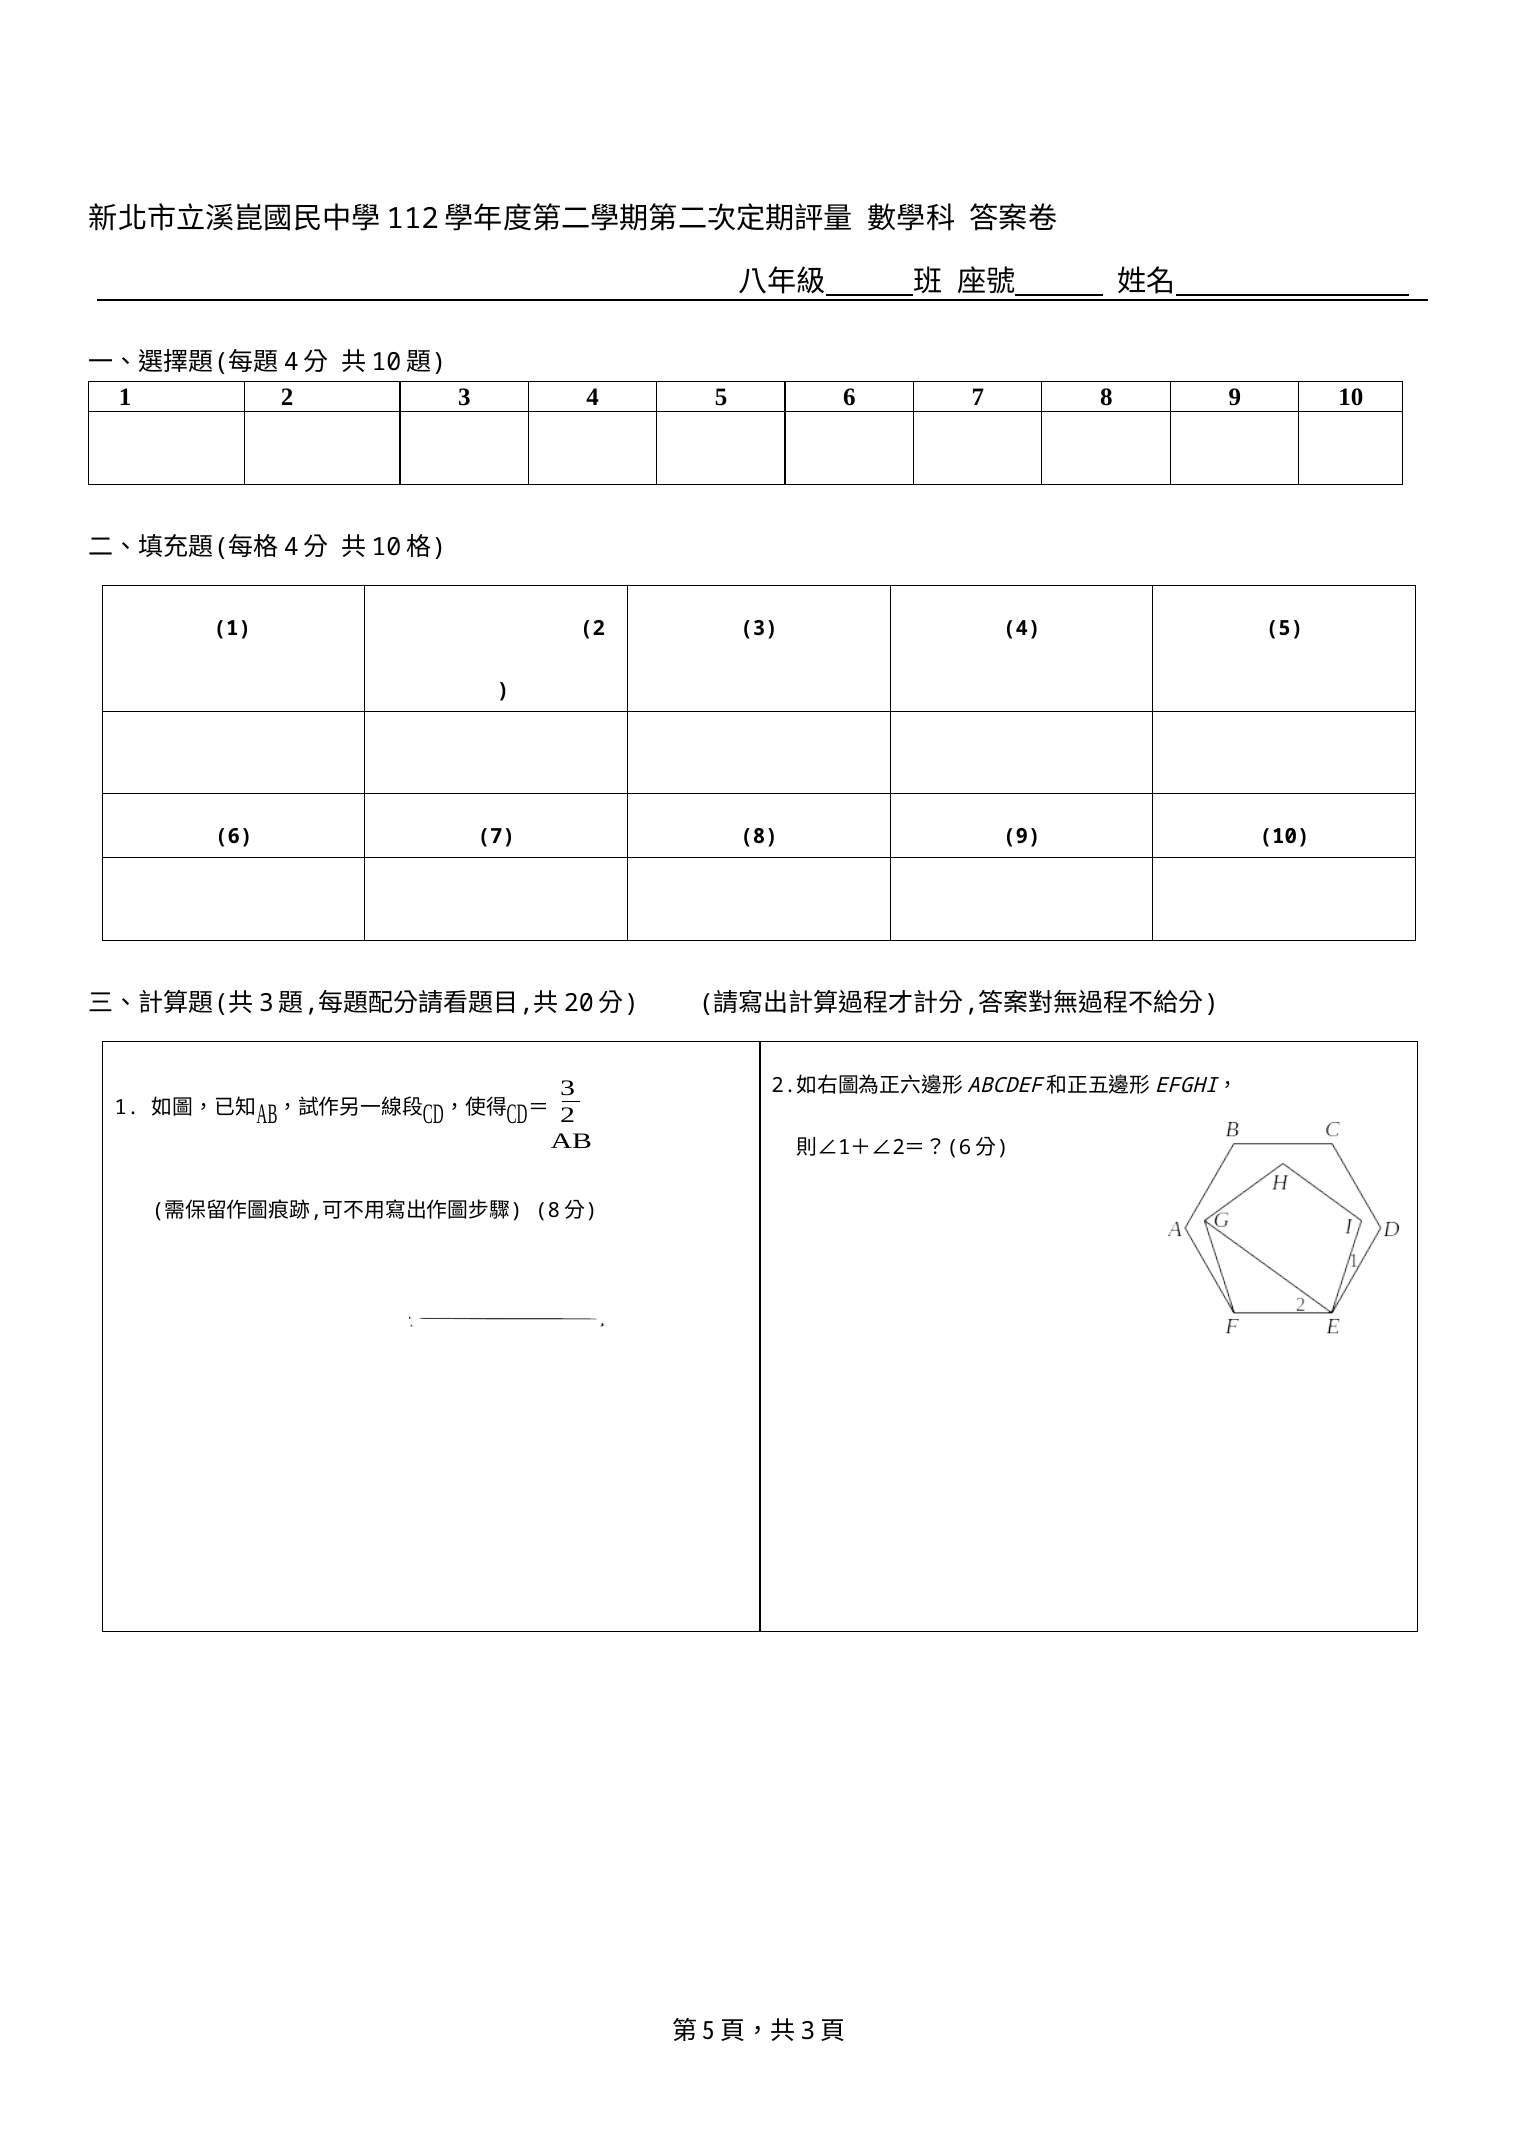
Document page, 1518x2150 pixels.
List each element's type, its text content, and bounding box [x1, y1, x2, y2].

table_header 8 [1042, 382, 1170, 411]
table_cell [1153, 712, 1415, 793]
table_header 7 [914, 382, 1041, 411]
table_cell (8) [628, 794, 890, 857]
table_cell [628, 712, 890, 793]
table_header (4) [891, 586, 1152, 711]
table_cell [365, 712, 627, 793]
table_header 1 [89, 382, 244, 411]
table_cell (7) [365, 794, 627, 857]
text 一、選擇題(每題4分 共10題) [89, 318, 1429, 381]
table_header 4 [529, 382, 656, 411]
table_cell [914, 412, 1041, 483]
table_header 1. 如圖，已知，試作另一線段，使得＝ (需保留作圖痕跡,可不用寫出作圖步驟) (8分) [103, 1042, 759, 1631]
table_cell [401, 412, 528, 483]
table_header 6 [786, 382, 913, 411]
table_cell [103, 858, 364, 939]
table_header 10 [1299, 382, 1402, 411]
table_cell [628, 858, 890, 939]
table_cell [786, 412, 913, 483]
table_cell (6) [103, 794, 364, 857]
table_header (5) [1153, 586, 1415, 711]
table_cell [657, 412, 784, 483]
text 八年級 班 座號 姓名 [738, 237, 1429, 299]
table_cell [89, 412, 244, 483]
table_cell [529, 412, 656, 483]
table_cell [103, 712, 364, 793]
table_cell [1171, 412, 1298, 483]
table_header 5 [657, 382, 784, 411]
table_cell [1042, 412, 1170, 483]
table_cell [245, 412, 399, 483]
table_header 2 [245, 382, 399, 411]
table_header (3) [628, 586, 890, 711]
text 新北市立溪崑國民中學112學年度第二學期第二次定期評量 數學科 答案卷 [89, 174, 1429, 237]
table_cell [891, 858, 1152, 939]
table_header 2.如右圖為正六邊形ABCDEF和正五邊形EFGHI， 則∠1＋∠2＝？(6分) [761, 1042, 1417, 1631]
table_header 3 [401, 382, 528, 411]
table_cell [1153, 858, 1415, 939]
table_cell (9) [891, 794, 1152, 857]
text 三、計算題(共3題,每題配分請看題目,共20分) (請寫出計算過程才計分,答案對無過程不給分) [89, 959, 1429, 1022]
table_cell [365, 858, 627, 939]
table_cell [891, 712, 1152, 793]
table_header (1) [103, 586, 364, 711]
table_header 9 [1171, 382, 1298, 411]
text 二、填充題(每格4分 共10格) [89, 503, 1429, 566]
table_cell (10) [1153, 794, 1415, 857]
table_cell [1299, 412, 1402, 483]
table_header (2) [365, 586, 627, 711]
